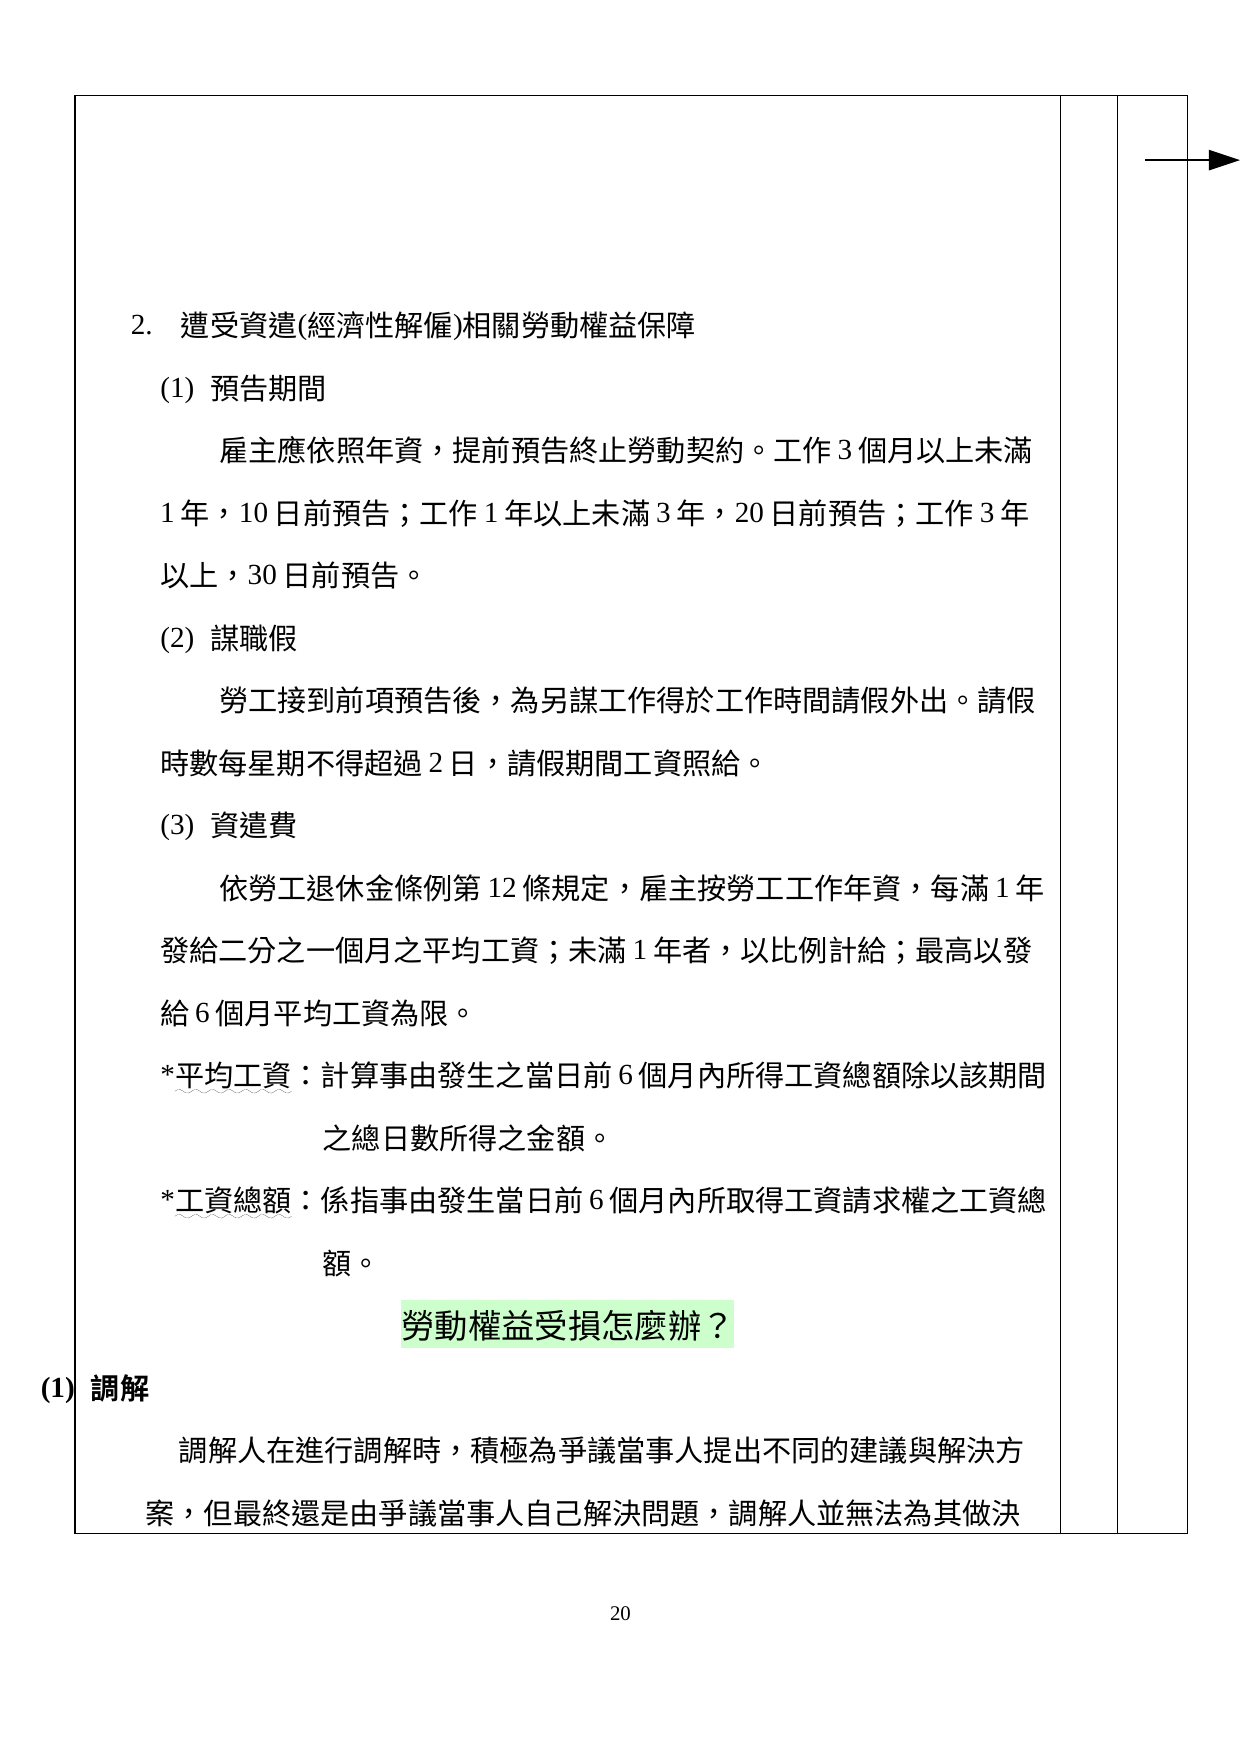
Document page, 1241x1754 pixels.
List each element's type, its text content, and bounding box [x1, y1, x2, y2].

table_header 2’ 3’ 8’ 3’ 5’ 2’ [1118, 96, 1187, 1532]
table_header [1061, 96, 1117, 1532]
table_header 教學講述 勞動基準法立法目的與適用 《勞動基準法》係規定勞動條件最低標準之法律，以保障勞工權益，加強勞雇關係，促進社會與經濟發展。 其共有12章，其中內容包含了「勞動契約」、「工資規定」、「工時限制」、「勞工休假」、「職業災害補償」、「罰則」等。 適用勞動基準法之勞工權益將獲得最基本之保障，凡適用該法之行業或工作者，雇主與勞工所約定之勞動條件，不得低於勞動基準法所定之最低標準，如低於最低標準，該約定無效，並以勞動基準法的標準做為約定的勞動條件。 勞動契約三部曲 勞工面對工作時，大致可以區分為受僱前、受僱中及受僱終止後三個階段，每階段各有可能面對的相關法律與權益。 受僱前 勞工於投入就業市場前，可能面臨企業於招募、僱用方面之差別待遇，如性別、年齡、種族、身心障礙等方面之歧視，因此受到我國《就業服務法》、《性別工作平等法》、《原住民族工作權保障法》等法律保障。 求職時請切記「不繳錢、不購買、不辦卡、不隨意簽約、證件不離身、不飲用、不非法工作」及「要陪同、要確定、要存疑」等7不3要原則。 另勞工前往應徵時，亦要考慮自身是否符合法律規定的年齡標準，如受僱者未滿18歲，雇主應備置其法定代理人同意書(勞基法§46)。 *補充資料： 臺北市政府勞動局，求職防騙暨就業隱私宣導網站，網址：http://job7n3y.bola.taipei/。 補充：我國保護童工之規定 我國《勞動基準法》第44條規定，15歲以上未滿16歲的受僱從事工作者為「童工」。為保障童工身心正常發展，各國多循立法途徑，予以必要的限制及保護，我國亦對童工工作之限制有具體規定。 童工每日之工作時間不得超過8小時，也不得於午後8時至翌晨6時之時間內及例假日工作。 另外，童工及16歲以上未滿18歲之人，不得從事危險性或有害性之工作，範圍包括職業安全衛生法第29條列舉之危險性或有害性工作。 參考法條 勞基法§44： Ⅰ十五歲以上未滿十六歲之受僱從事工作者，為童工。 Ⅱ童工及十六歲以上未滿十八歲之人，不得從事危險性或有害性之工作。 勞基法§45： Ⅰ雇主不得僱用未滿十五歲之人從事工作。但國民中學畢業或經主管機關認定其工作性質及環境無礙其身心健康而許可者，不在此限。 Ⅱ前項受僱之人，準用童工保護之規定。 勞基法§46： 未滿十八歲之人受僱從事工作者，雇主應置備其法定代理人同意書及其年齡證明文件。 勞基法§47： 童工每日之工作時間不得超過八小時，每週之工作時間不得超過四十小時，例假日不得工作。 勞基法§48： 童工不得於午後八時至翌晨六時之時間內工作。 受僱中 勞動契約生效前，包含自勞工與雇主訂定契約之階段，至契約內容、契約生效後之相關勞動條件，必須注意哪些事項呢？ 勞動契約 勞動契約的成立 勞動契約的成立與其他私法契約相同，必須要有相對的當事人，針對某一標的，達成意思表示的一致。因此，契約的成立包含三項要件，亦即當事人、意思表示與標的。勞動契約的當事人雙方，也就是權利義務的主體，一方為個別受僱者，另一方當事人為雇主。 勞動契約簽訂方式 勞動契約是一種諾成契約，因此，只要勞工與雇主雙方達成意思表示的一致就成立。原則上無須以書面或形諸文字，當事人依口頭約定、默示的意思表示或事實上的行為均可。 →口頭契約或書面契約皆具有效力。 ＊想想看：哪一種方式較具保障？ 勞動契約的種類：不定期契約與定期契約(勞基法§9) 不定期契約：未約定一定工作期限的契約，為繼續性工作。 定期契約：約定一定工作期限的契約，如臨時性、短期性、季節性及特定性工作。 ＊想想看：父母的工作類型是屬於哪一種契約？ 勞動契約內容 勞動契約不得違反勞動基準法相關規定，如有違反則該約定的內容無效。另外，勞動契約中也包含受僱者與雇主雙方之間的權利義務，如受僱者提供勞務，而雇主給付報酬。 補充：試用期是什麼？ 勞動基準法並無明文訂定試用期相關規範，勞資雙方雖然可以約定試用期間，但是有關工時、工資、休假、勞保、就保及終止契約等勞動條件都應該遵守勞基法的相關規定，勞動契約不因為試用期而改變契約性質。而勞工工作年資亦應從受僱當日就開始起算，不因為試用期間而有所影響。 相關勞動條件 工資 即勞工付出相關的勞務所獲得的報酬；又工資之議定，勞資雙方自由約定，但不能低於基本工資。 基本工資：勞動部107年9月5日發布，自108年1月1日起實施，每月基本工資調整為23,100元，每小時基本工資調整為150元。 *參考資料：勞動部，2018年8月16日新聞稿，取自https://www.mol.gov.tw/announcement/2099/37578/。 工資的調漲：依國家經濟發展狀況與民眾生活關係密切之生活水準進行相關幅度的調整，才能回應勞工與社會期待，增進勞工的福祉。 工資調整之法定程序：由勞動部依法成立「基本工資審議委員會」，考量國家經濟發展狀況，檢討並合理調整基本工資，並報行政院進行核定。 工時 正常工時：每日不得超過8小時；每週不得超過40小時(自105年1月1日起施行)；連續工作4小時，至少應有30分鐘休息時間。 延長工時(加班)：（勞基法§30、24） 勞工正常工作時間，每日不得超過8小時，每週不得超過40小時。若雇主使勞工在正常工作時間外繼續工作，則應依法定計算標準加給加班費。此外，每日的正常工時與延長工時合計不得超過12小時。 變形工時：2週、4週及8週。 *勞動部特別規定的指定行業才能適用。 補充：雇主應置備勞工出勤紀錄 勞動基準法第30條第5、6項規定，應置備勞工出勤紀錄，並逐日記載勞工出勤之時間計至分鐘為止，違反規定者將處新臺幣9萬元以上45萬元以下罰鍰。 *出勤記錄包括以簽到簿、出勤卡、刷卡機、門禁卡、生物特徵辨識系統、電腦出勤紀錄系統或其他可資覈實記載出勤時間工具所為之紀錄。 Q：為什麼雇主一定要設置勞工出勤紀錄？ 出勤紀錄為雇主核發勞工薪資及延長工作時間工資(即加班費)的參考依據，為避免勞工雙方對於計算工作之起訖時間發生爭議，置備勞工簽到簿或出勤卡實有其重要性。 常有雇主以勞工人數不多勞工出勤自主管理等原因，未設置勞工簽到簿或出勤卡，或以薪資已發放，即棄置出勤紀錄，未依規定保存5年，抑或僅以符號(如打勾)註記，未詳實記載勞工實際出勤時間至分鐘，此為常見違規行為，而遭到裁罰。 *參考資料 臺北市政府勞動局，雇主應依勞動基準法置備文件(勞工名卡、工資清冊、出勤紀錄)範本，網址：https://bola.gov.taipei/News_Content.aspx?n=9795A6A83E5ED05F&s=5E60E1C0C4F876A7。 休假（勞基法§36、37、38） 例假及休息日：勞工每七日中應有二日之休息，其中一日為例假，一日為休息日。 *例假日：為保護勞工身心健康，而中斷勞工連續數日的工作並給予適當的休息，是勞工的基本權益。因此，勞資雙方約定以7日為週期，每週期內應休息一日作為例假日。例假日出勤的要件較為嚴格，除非符合勞基法第40條所列天災、事變或突發事件等法定原因，否則即便獲得勞工同意，雇主仍不得使勞工在例假日工作。雇主遭遇上述情形經徵得勞工同意於休假日工作者，工資應加倍發給。 休假：紀念日（國慶日、開國紀念日）、勞動節日、中央主管機關規定應放假日(農曆正月初一至初三之春節、端午）。 特別休假：勞工在同一雇主或事業單位，依照工作年資給予特別休假。 受僱終止後 勞動契約之終止：須有法定事由。 遭受資遣(經濟性解僱)相關勞動權益保障 預告期間 雇主應依照年資，提前預告終止勞動契約。工作3個月以上未滿1年，10日前預告；工作1年以上未滿3年，20日前預告；工作3年以上，30日前預告。 謀職假 勞工接到前項預告後，為另謀工作得於工作時間請假外出。請假時數每星期不得超過2日，請假期間工資照給。 資遣費 依勞工退休金條例第12條規定，雇主按勞工工作年資，每滿1年發給二分之一個月之平均工資；未滿1年者，以比例計給；最高以發給6個月平均工資為限。 *平均工資：計算事由發生之當日前6個月內所得工資總額除以該期間之總日數所得之金額。 *工資總額：係指事由發生當日前6個月內所取得工資請求權之工資總額。 勞動權益受損怎麼辦？ 調解 調解人在進行調解時，積極為爭議當事人提出不同的建議與解決方案，但最終還是由爭議當事人自己解決問題，調解人並無法為其做決定。勞資爭議的調解結果達成協議後，若不履行可交由強制執行。 ※窗口：各縣市政府勞工局（處）。 *參考資料 臺北市政府勞動局，勞動即時通-勞資爭議調解，網址：https://ap.bola.taipei/bola_front/?module=LZ。 觀點傳媒，《勞權中心揭牌 柯文哲：管理轉服務 一站式效能高》，2018年8月5日，取自https://eyeseenews.com/important-news/2870-%E5%8B%9E%E6%AC%8A%E4%B8%AD%E5%BF%83%E6%8F%AD%E7%89%8C-%E6%9F%AF%E6%96%87%E5%93%B2%EF%BC%9A%E7%AE%A1%E7%90%86%E8%BD%89%E6%9C%8D%E5%8B%99-%E4%B8%80%E7%AB%99%E5%BC%8F%E6%95%88%E8%83%BD%E9%AB%98。 仲裁 仲裁是指爭議雙方無法達成協議，由仲裁人為其作決定，同時雙方同意遵從該決定。仲裁人的身分有較高的條件與資格。 仲裁是勞資爭議最後的一個處理程序，具有強制拘束力。 *參考資料 臺北市政府勞動局，仲裁有什麼法律效力，網址：https://bola.gov.taipei/News_Content.aspx?n=FDEDF5DCB0A26A46&sms=87415A8B9CE81B16&s=323632FC994E9E80。 勞動檢查 勞動檢查是政府為了維護勞雇雙方權益而對事業單位是否依法辦理勞動條件及工作場所安全衛生所實施之檢查。 *補充資料 臺北市政府勞動局，2015勞動紀錄片《看不見的守護》，網址：https://bola.gov.taipei/News_Content.aspx?n=1C24E3E6B214731D&sms=53993013E2D9A269&s=D1A30AD23E79F7CC&ccms_cs=1。 影片簡介：勞動檢查員對大多數的人來說，是個陌生的行業，但是他們的存在，對各行各業卻有著重要的影響。為了保障勞工的勞動安全衛生及工時工資等勞動條件，勞動檢查員必須深入不同的職業現場，依勞動檢查法進行監督檢查…。 勞動法令諮詢 臺北市政府勞動局提供義務律師法律諮詢服務，勞動法令相關疑義可申請面談(建議攜帶相關書面資料)或電話諮詢，由專業律師協助解說。 *補充資料 臺北市政府勞動局，免費義務律師諮詢，網址：https://bola.gov.taipei/News_Content.aspx?n=F271D8CB463B63F5&s=9825917CBCD27A28。 勞動即時通，義務律師諮詢線上預約，網址：https://ap.bola.taipei/bola_front/?module=LA。 訴訟 勞資爭議發生後，也可以直接向法院提起訴訟，我國採取設置勞工法庭審理勞資爭議案。 ※財團法人法律扶助基金會可提供相關協助。 其他與勞工相關的權益 勞工保險 勞工保險是一種社會保險，以促進勞工工作安全，維持勞工老年退休、失能及身故時遺屬基本生活的保障。 勞工保險的內容：投保年資影響請領退休金和老年給付的資格與金額；以及勞工因為工作時發生的職業災害、事故時，也可以請領相關給付。 勞工退休金條例 勞工退休制度提供個人的可攜式退休專戶，以前勞退舊制時，勞工的退休金只以在同一間公司的年資計算，所以當勞工換一間公司工作時，退休金就必須自新公司重新開始計算。而現在的勞退新制則建立個人退休金專戶，即使換一間公司工作，前後的工作年資都可以被採計。 就業保險 就業保險將全國受僱勞工納為保險對象，目的係為提昇勞工就業技能，促進就業，保障勞工職業訓練及失業一定期間之基本生活。 就業保險旨在保障有工作能力的被保險人，遭遇非自願性失業，而未獲適當工作之前，依法受領失業給付，以維持其經濟安全；另搭配職業訓練生活津貼、相關促進就業措施及就業服務，提升就業能力與技能，促使失業勞工迅速再就業。 另參加就業保險之勞工，在育嬰留職停薪期間，亦可請領育嬰留職停薪，讓勞工可以安心在家照顧子女，得以兼顧工作與家庭。 [76, 96, 1060, 1532]
